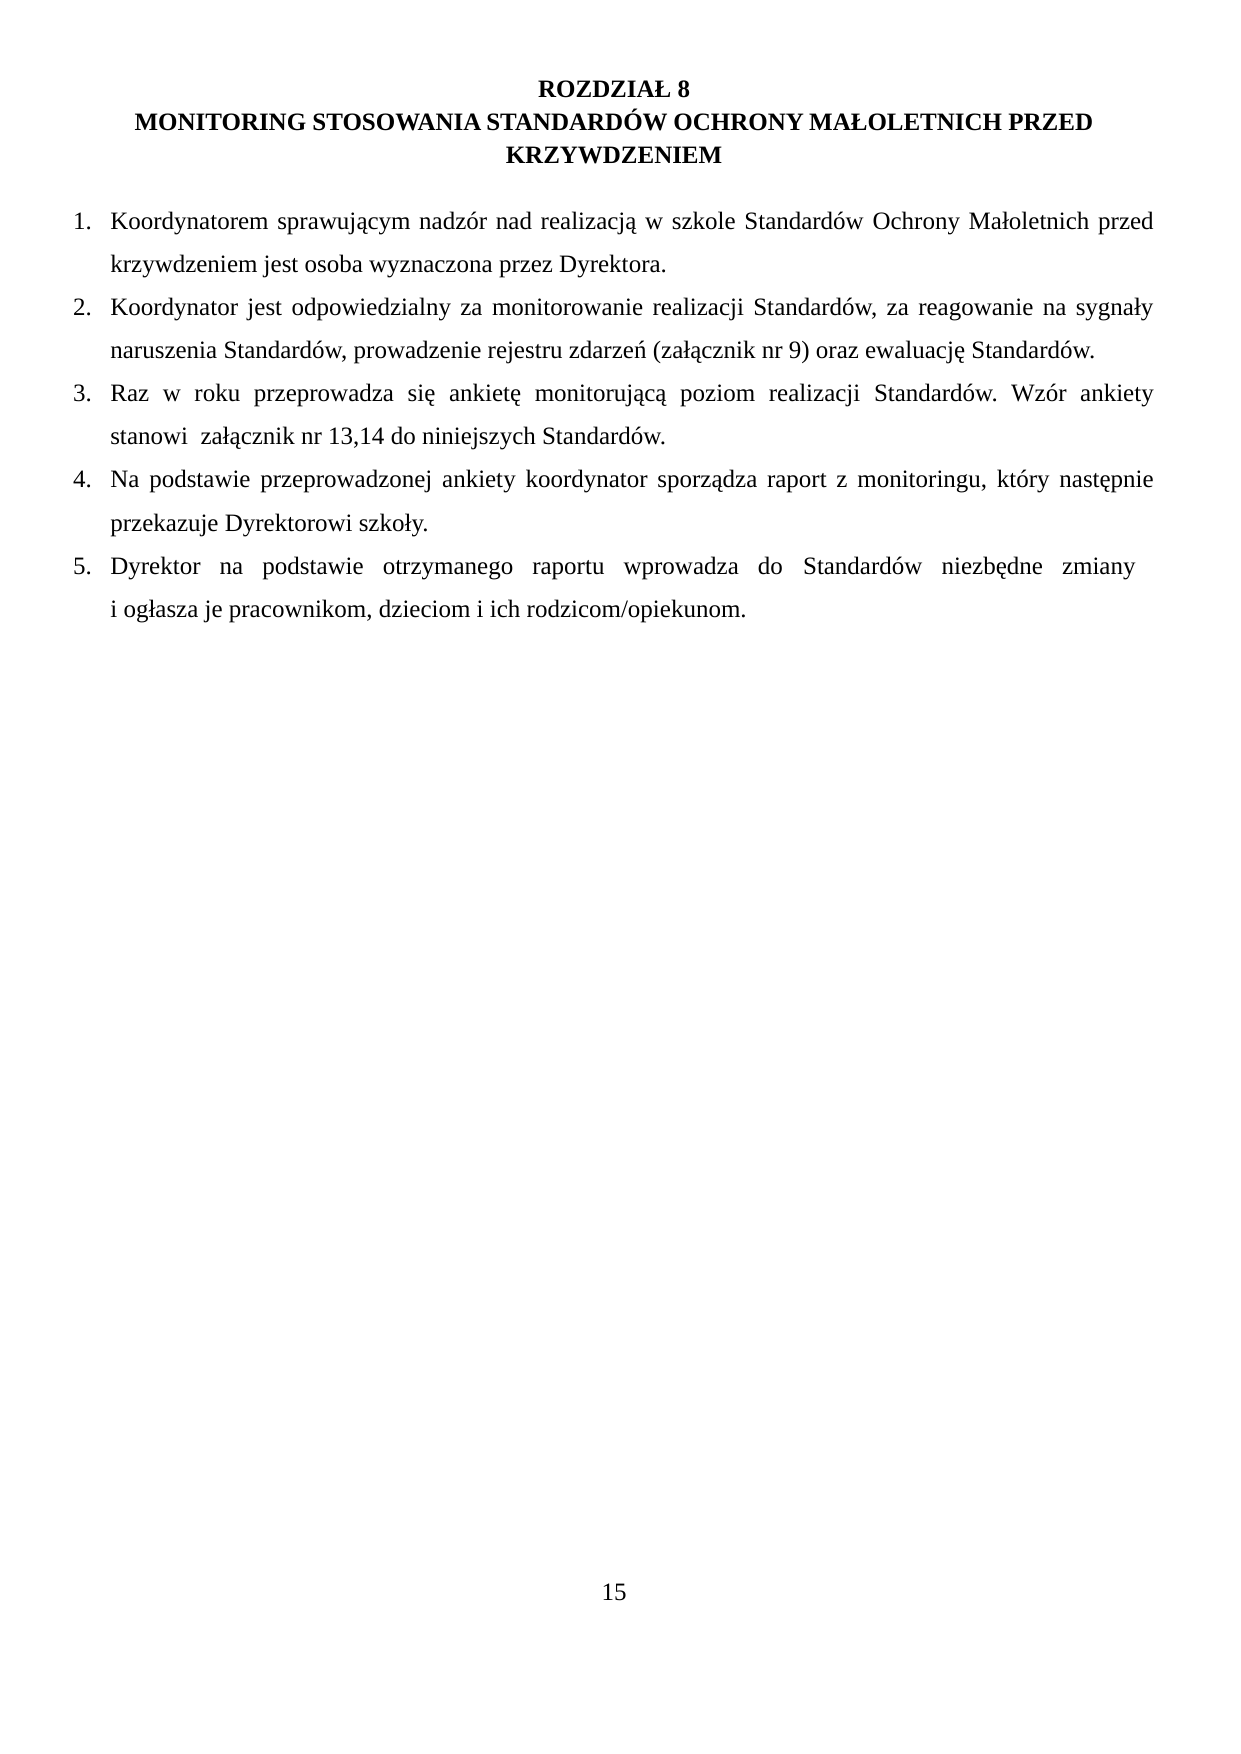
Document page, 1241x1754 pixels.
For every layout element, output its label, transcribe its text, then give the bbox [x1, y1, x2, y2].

list Koordynatorem sprawującym nadzór nad realizacją w szkole Standardów Ochrony Małoletnich przed krzywdzeniem jest osoba wyznaczona przez Dyrektora. [73, 206, 1155, 278]
text ROZDZIAŁ 8 [73, 74, 1155, 102]
list Na podstawie przeprowadzonej ankiety koordynator sporządza raport z monitoringu, który następnie przekazuje Dyrektorowi szkoły. [73, 464, 1155, 536]
list Raz w roku przeprowadza się ankietę monitorującą poziom realizacji Standardów. Wzór ankiety stanowi załącznik nr 13,14 do niniejszych Standardów. [73, 378, 1155, 450]
list Dyrektor na podstawie otrzymanego raportu wprowadza do Standardów niezbędne zmiany i ogłasza je pracownikom, dzieciom i ich rodzicom/opiekunom. [73, 551, 1155, 623]
text MONITORING STOSOWANIA STANDARDÓW OCHRONY MAŁOLETNICH PRZED KRZYWDZENIEM [73, 107, 1155, 168]
list Koordynator jest odpowiedzialny za monitorowanie realizacji Standardów, za reagowanie na sygnały naruszenia Standardów, prowadzenie rejestru zdarzeń (załącznik nr 9) oraz ewaluację Standardów. [73, 292, 1155, 364]
